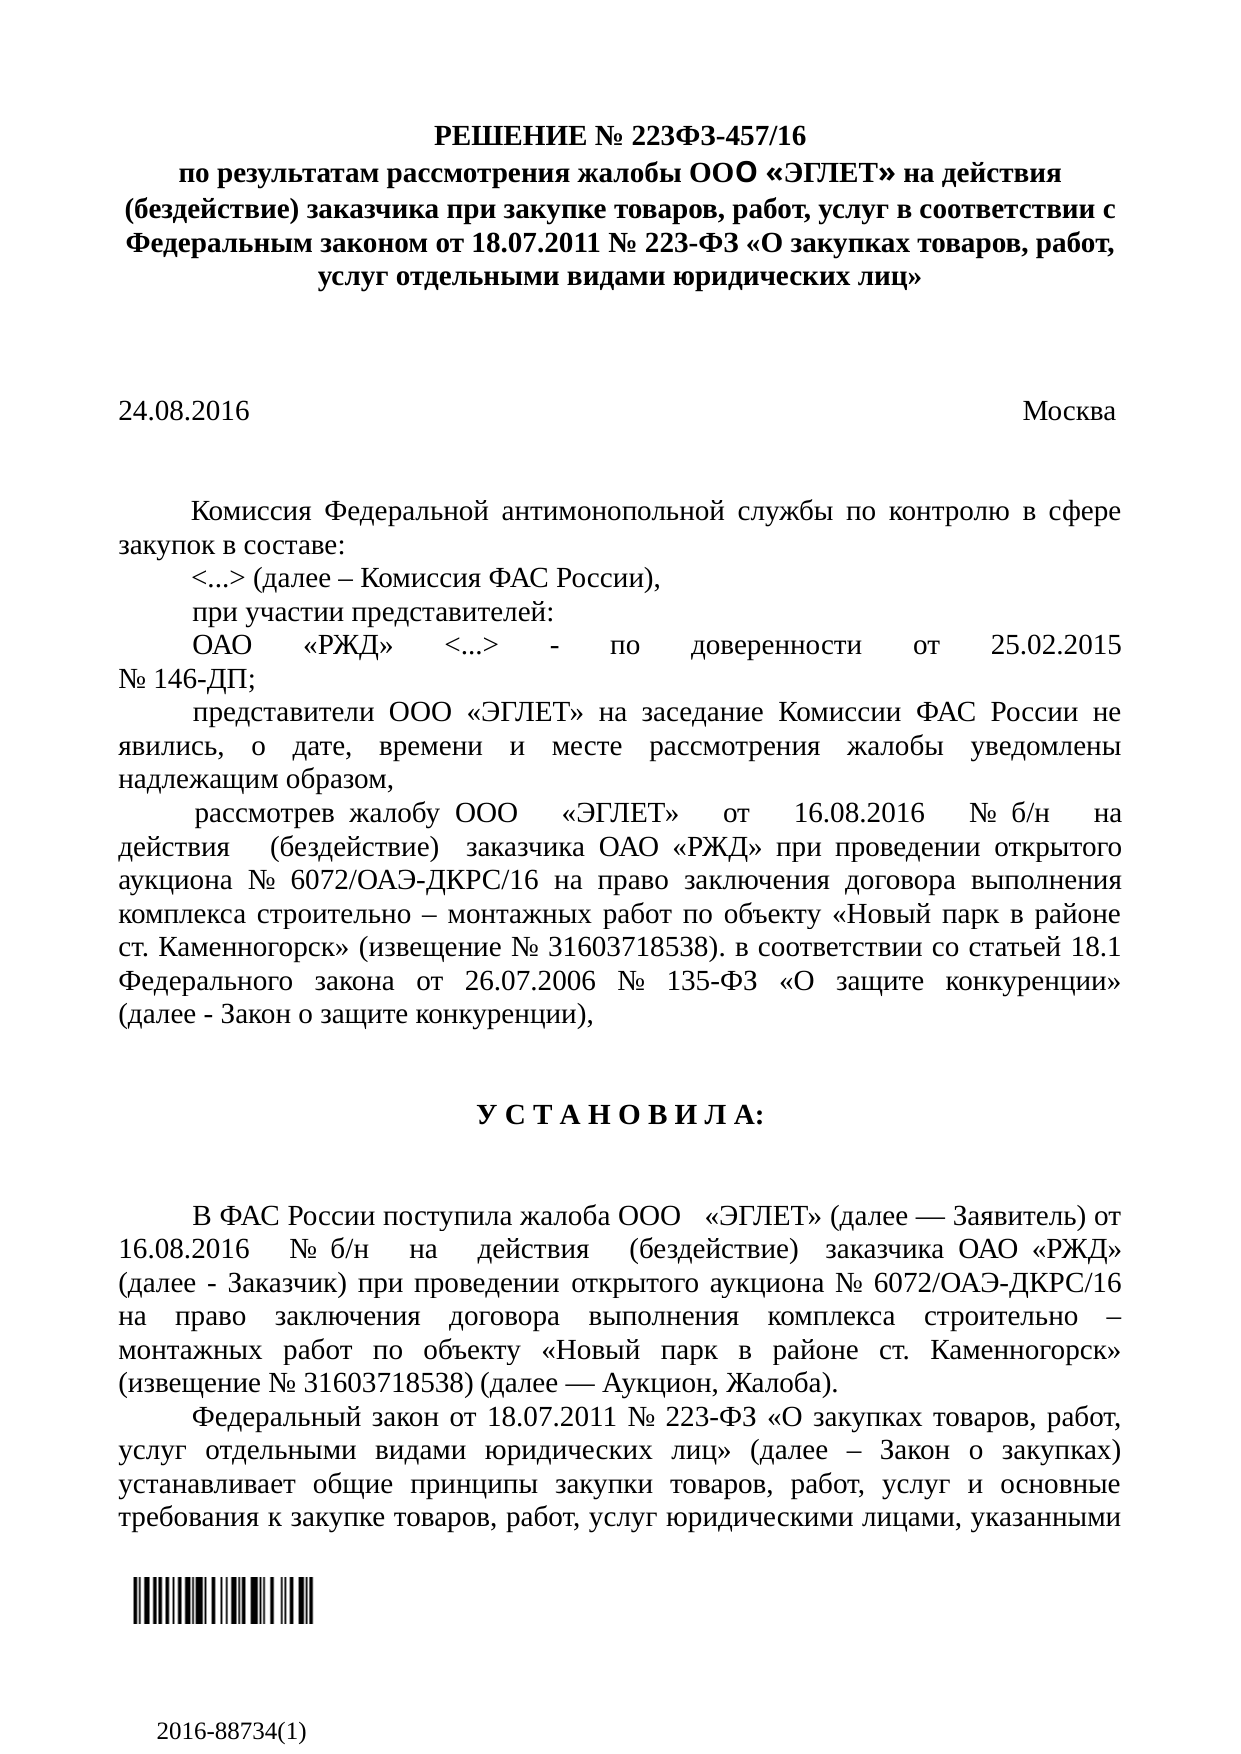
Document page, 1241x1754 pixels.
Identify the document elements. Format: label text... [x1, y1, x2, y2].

text <...> (далее – Комиссия ФАС России), [118, 560, 1119, 594]
text при участии представителей: [118, 594, 1122, 627]
text представители ООО «ЭГЛЕТ» на заседание Комиссии ФАС России не явились, о дате, времени и месте рассмотрения жалобы уведомлены надлежащим образом, [118, 694, 1122, 795]
text Федеральный закон от 18.07.2011 № 223-ФЗ «О закупках товаров, работ, услуг отдельными видами юридических лиц» (далее – Закон о закупках) устанавливает общие принципы закупки товаров, работ, услуг и основные требования к закупке товаров, работ, услуг юридическими лицами, указанными [118, 1399, 1122, 1533]
text У С Т А Н О В И Л А: [118, 1097, 1122, 1131]
text 24.08.2016 Москва [118, 393, 1122, 426]
text рассмотрев жалобу ООО «ЭГЛЕТ» от 16.08.2016 № б/н на действия (бездействие) заказчика ОАО «РЖД» при проведении открытого аукциона № 6072/ОАЭ-ДКРС/16 на право заключения договора выполнения комплекса строительно – монтажных работ по объекту «Новый парк в районе ст. Каменногорск» (извещение № 31603718538). в соответствии со статьей 18.1 Федерального закона от 26.07.2006 № 135-ФЗ «О защите конкуренции» (далее - Закон о защите конкуренции), [118, 795, 1122, 1030]
text ОАО «РЖД» <...> - по доверенности от 25.02.2015 № 146-ДП; [118, 627, 1122, 694]
text РЕШЕНИЕ № 223ФЗ-457/16 [118, 118, 1122, 152]
text по результатам рассмотрения жалобы ООО «ЭГЛЕТ» на действия (бездействие) заказчика при закупке товаров, работ, услуг в соответствии с Федеральным законом от 18.07.2011 № 223-ФЗ «О закупках товаров, работ, услуг отдельными видами юридических лиц» [118, 152, 1122, 292]
text Комиссия Федеральной антимонопольной службы по контролю в сфере закупок в составе: [118, 493, 1122, 560]
picture [118, 1577, 331, 1624]
text В ФАС России поступила жалоба ООО «ЭГЛЕТ» (далее — Заявитель) от 16.08.2016 № б/н на действия (бездействие) заказчика ОАО «РЖД» (далее - Заказчик) при проведении открытого аукциона № 6072/ОАЭ-ДКРС/16 на право заключения договора выполнения комплекса строительно – монтажных работ по объекту «Новый парк в районе ст. Каменногорск» (извещение № 31603718538) (далее — Аукцион, Жалоба). [118, 1198, 1122, 1399]
